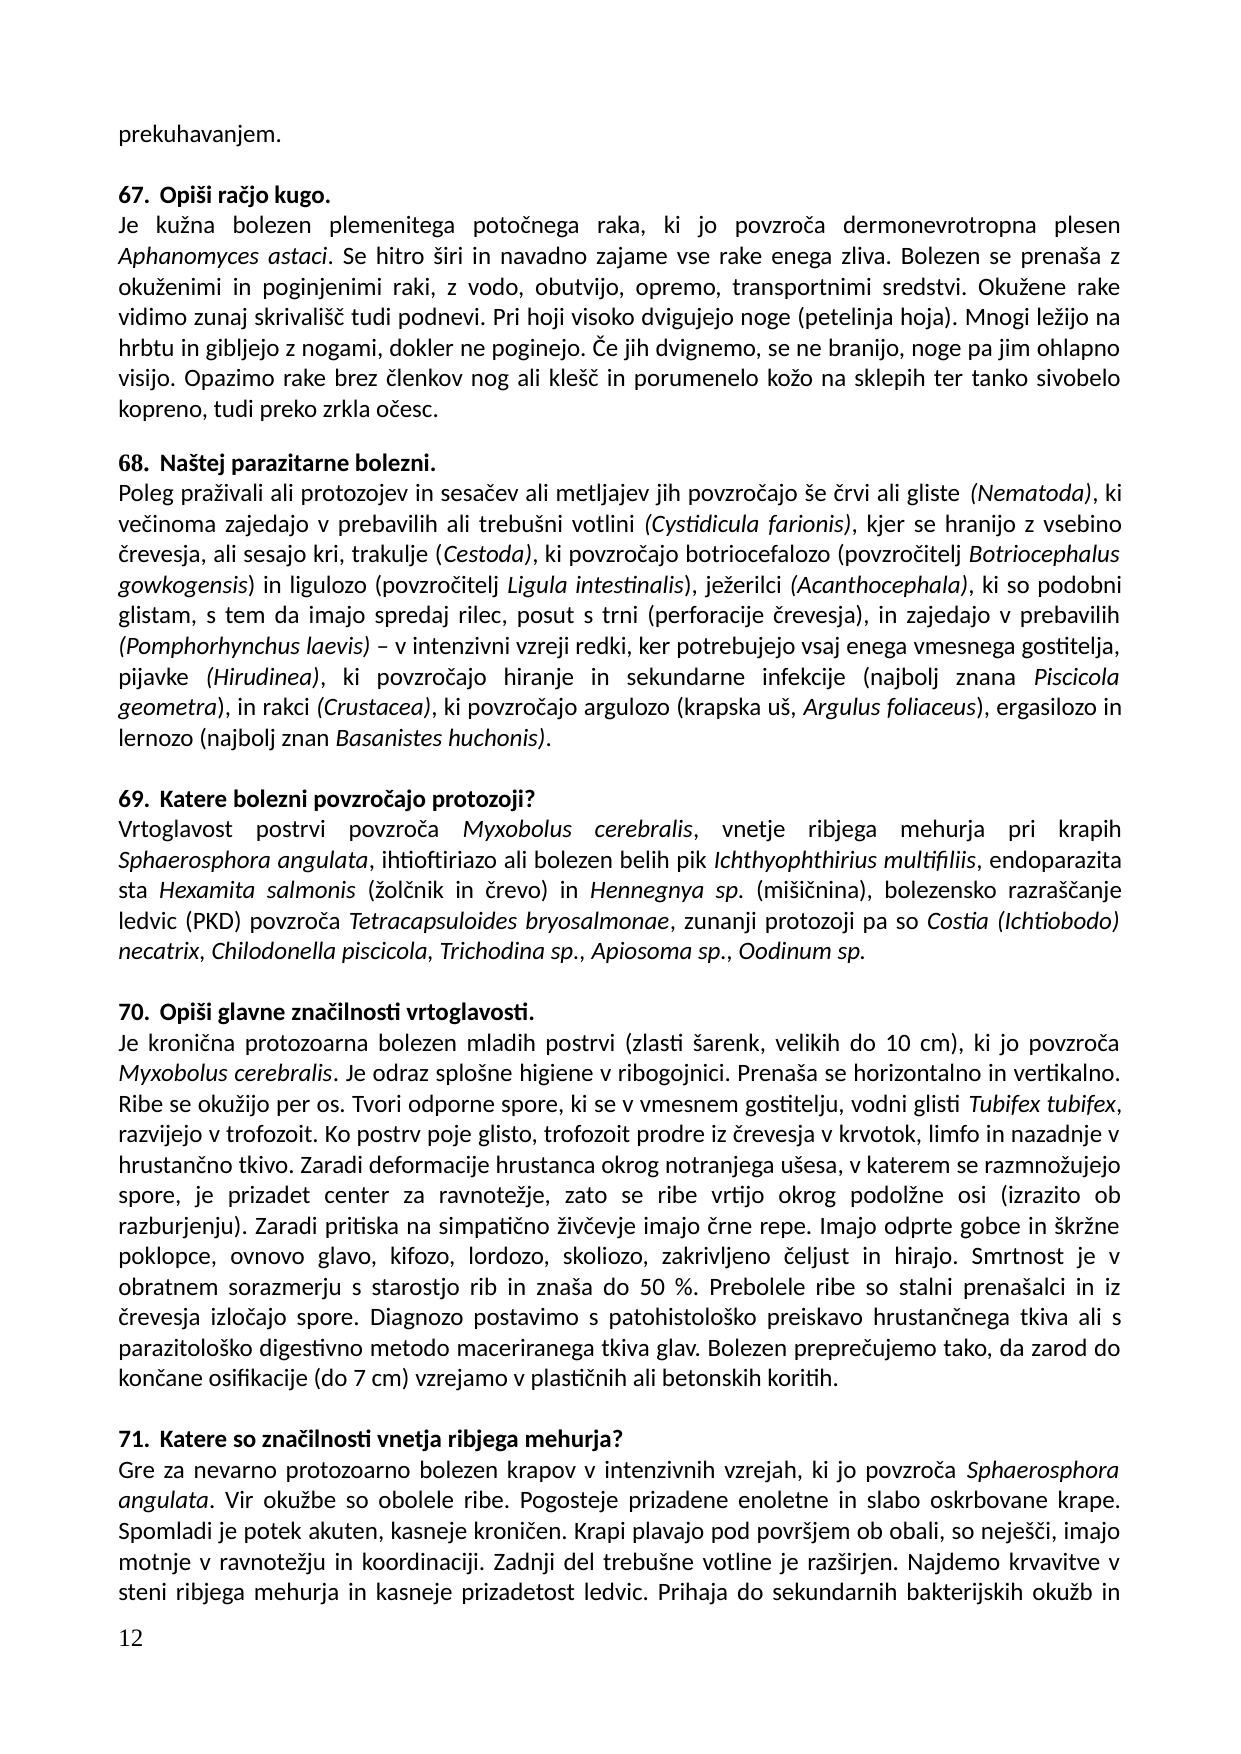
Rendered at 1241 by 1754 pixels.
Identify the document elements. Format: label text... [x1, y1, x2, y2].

text Poleg praživali ali protozojev in sesačev ali metljajev jih povzročajo še črvi ali gliste (Nematoda), ki večinoma zajedajo v prebavilih ali trebušni votlini (Cystidicula farionis), kjer se hranijo z vsebino črevesja, ali sesajo kri, trakulje (Cestoda), ki povzročajo botriocefalozo (povzročitelj Botriocephalus gowkogensis) in ligulozo (povzročitelj Ligula intestinalis), ježerilci (Acanthocephala), ki so podobni glistam, s tem da imajo spredaj rilec, posut s trni (perforacije črevesja), in zajedajo v prebavilih (Pomphorhynchus laevis) – v intenzivni vzreji redki, ker potrebujejo vsaj enega vmesnega gostitelja, pijavke (Hirudinea), ki povzročajo hiranje in sekundarne infekcije (najbolj znana Piscicola geometra), in rakci (Crustacea), ki povzročajo argulozo (krapska uš, Argulus foliaceus), ergasilozo in lernozo (najbolj znan Basanistes huchonis). [118, 477, 1122, 752]
text Je kužna bolezen plemenitega potočnega raka, ki jo povzroča dermonevrotropna plesen Aphanomyces astaci. Se hitro širi in navadno zajame vse rake enega zliva. Bolezen se prenaša z okuženimi in poginjenimi raki, z vodo, obutvijo, opremo, transportnimi sredstvi. Okužene rake vidimo zunaj skrivališč tudi podnevi. Pri hoji visoko dvigujejo noge (petelinja hoja). Mnogi ležijo na hrbtu in gibljejo z nogami, dokler ne poginejo. Če jih dvignemo, se ne branijo, noge pa jim ohlapno visijo. Opazimo rake brez členkov nog ali klešč in porumenelo kožo na sklepih ter tanko sivobelo kopreno, tudi preko zrkla očesc. [118, 210, 1122, 423]
text Vrtoglavost postrvi povzroča Myxobolus cerebralis, vnetje ribjega mehurja pri krapih Sphaerosphora angulata, ihtioftiriazo ali bolezen belih pik Ichthyophthirius multifiliis, endoparazita sta Hexamita salmonis (žolčnik in črevo) in Hennegnya sp. (mišičnina), bolezensko razraščanje ledvic (PKD) povzroča Tetracapsuloides bryosalmonae, zunanji protozoji pa so Costia (Ichtiobodo) necatrix, Chilodonella piscicola, Trichodina sp., Apiosoma sp., Oodinum sp. [118, 813, 1122, 966]
list Katere so značilnosti vnetja ribjega mehurja? [118, 1424, 1122, 1454]
text Je kronična protozoarna bolezen mladih postrvi (zlasti šarenk, velikih do 10 cm), ki jo povzroča Myxobolus cerebralis. Je odraz splošne higiene v ribogojnici. Prenaša se horizontalno in vertikalno. Ribe se okužijo per os. Tvori odporne spore, ki se v vmesnem gostitelju, vodni glisti Tubifex tubifex, razvijejo v trofozoit. Ko postrv poje glisto, trofozoit prodre iz črevesja v krvotok, limfo in nazadnje v hrustančno tkivo. Zaradi deformacije hrustanca okrog notranjega ušesa, v katerem se razmnožujejo spore, je prizadet center za ravnotežje, zato se ribe vrtijo okrog podolžne osi (izrazito ob razburjenju). Zaradi pritiska na simpatično živčevje imajo črne repe. Imajo odprte gobce in škržne poklopce, ovnovo glavo, kifozo, lordozo, skoliozo, zakrivljeno čeljust in hirajo. Smrtnost je v obratnem sorazmerju s starostjo rib in znaša do 50 %. Prebolele ribe so stalni prenašalci in iz črevesja izločajo spore. Diagnozo postavimo s patohistološko preiskavo hrustančnega tkiva ali s parazitološko digestivno metodo maceriranega tkiva glav. Bolezen preprečujemo tako, da zarod do končane osifikacije (do 7 cm) vzrejamo v plastičnih ali betonskih koritih. [118, 1027, 1122, 1393]
text Gre za nevarno protozoarno bolezen krapov v intenzivnih vzrejah, ki jo povzroča Sphaerosphora angulata. Vir okužbe so obolele ribe. Pogosteje prizadene enoletne in slabo oskrbovane krape. Spomladi je potek akuten, kasneje kroničen. Krapi plavajo pod površjem ob obali, so neješči, imajo motnje v ravnotežju in koordinaciji. Zadnji del trebušne votline je razširjen. Najdemo krvavitve v steni ribjega mehurja in kasneje prizadetost ledvic. Prihaja do sekundarnih bakterijskih okužb in [118, 1454, 1122, 1607]
list Naštej parazitarne bolezni. [118, 447, 1122, 477]
list Opiši glavne značilnosti vrtoglavosti. [118, 996, 1122, 1027]
list Opiši račjo kugo. [118, 179, 1122, 210]
text prekuhavanjem. [118, 118, 1122, 149]
list Katere bolezni povzročajo protozoji? [118, 783, 1122, 813]
